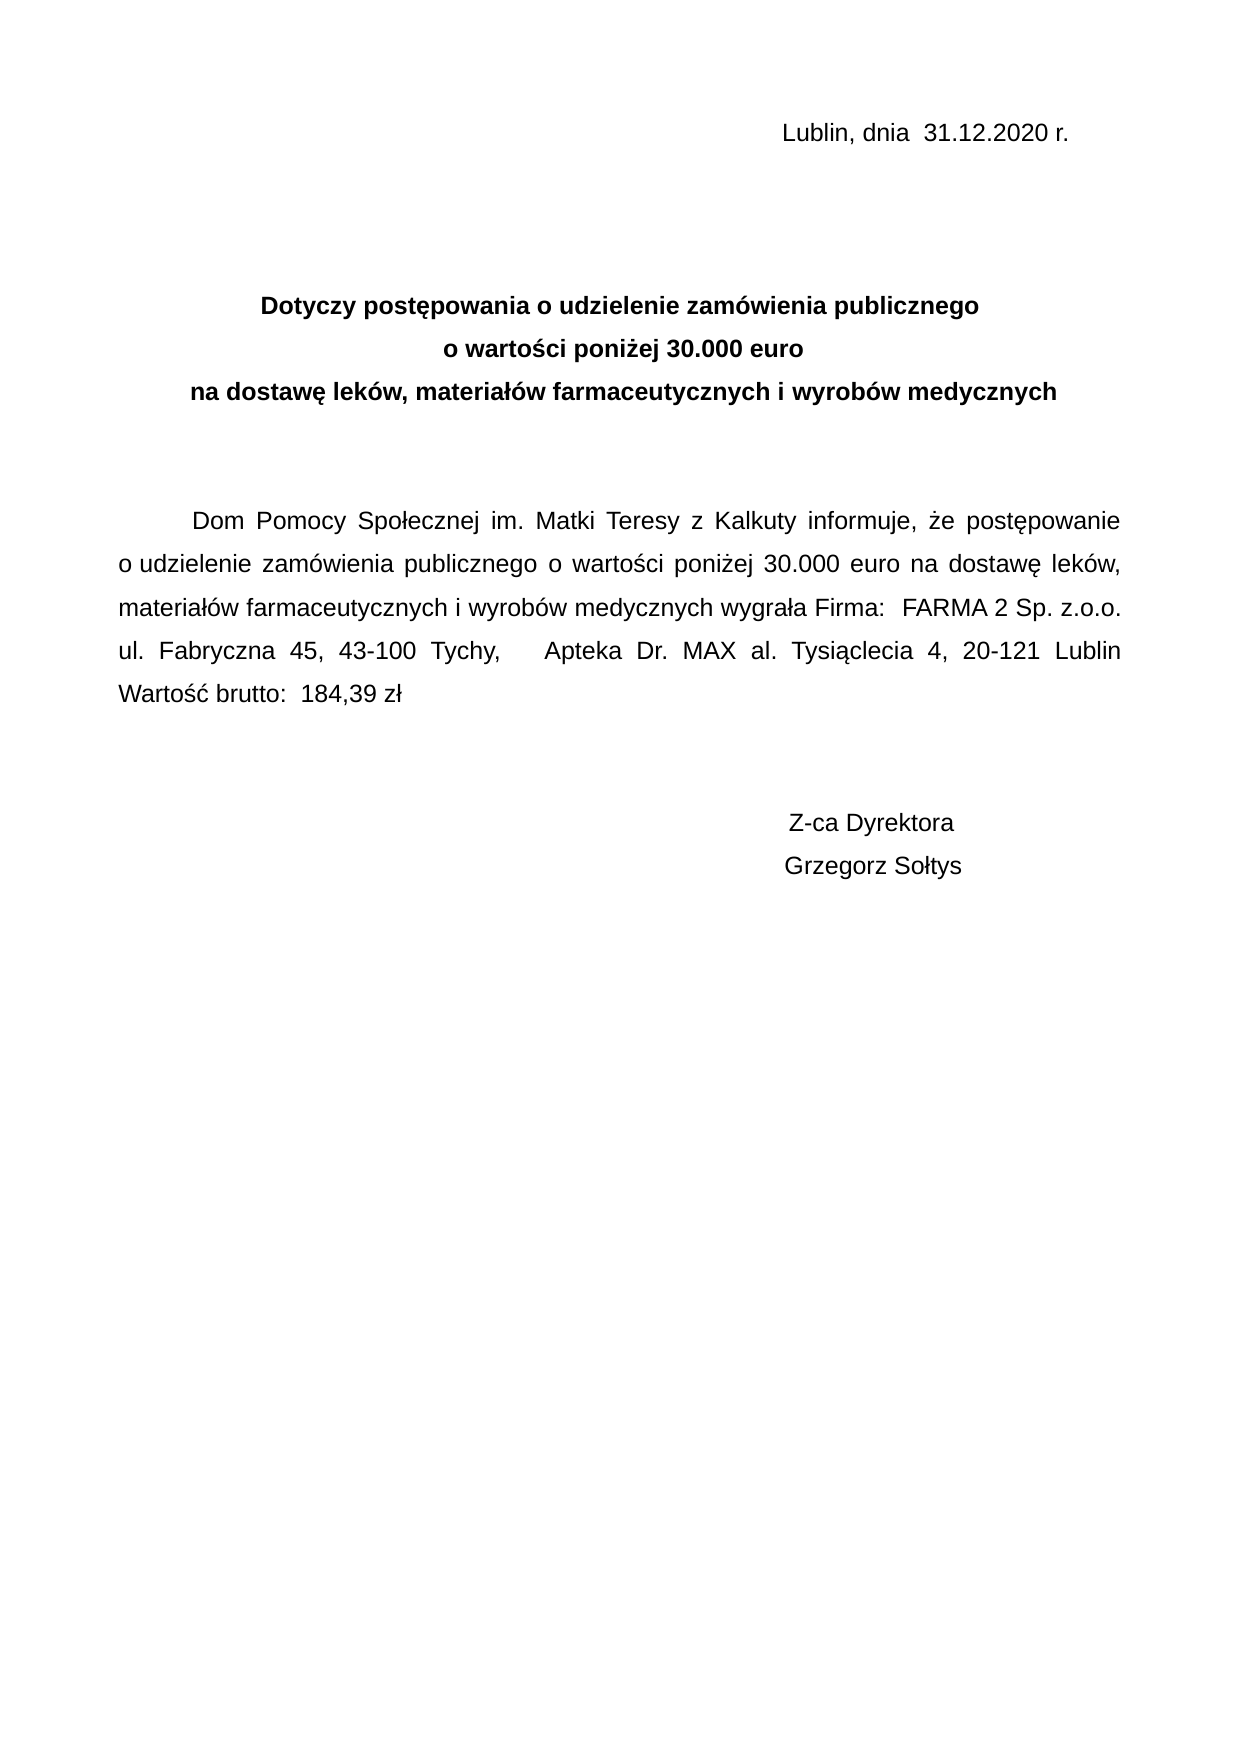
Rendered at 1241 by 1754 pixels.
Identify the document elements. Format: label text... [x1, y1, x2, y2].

text Dom Pomocy Społecznej im. Matki Teresy z Kalkuty informuje, że postępowanie o udzielenie zamówienia publicznego o wartości poniżej 30.000 euro na dostawę leków, materiałów farmaceutycznych i wyrobów medycznych wygrała Firma: FARMA 2 Sp. z.o.o. ul. Fabryczna 45, 43-100 Tychy, Apteka Dr. MAX al. Tysiąclecia 4, 20-121 Lublin Wartość brutto: 184,39 zł [118, 506, 1122, 707]
text Dotyczy postępowania o udzielenie zamówienia publicznego [118, 291, 1122, 319]
text Lublin, dnia 31.12.2020 r. [118, 118, 1122, 147]
text na dostawę leków, materiałów farmaceutycznych i wyrobów medycznych [118, 377, 1122, 406]
text Z-ca Dyrektora [118, 808, 1122, 837]
text Grzegorz Sołtys [118, 851, 1122, 880]
text o wartości poniżej 30.000 euro [118, 334, 1122, 362]
